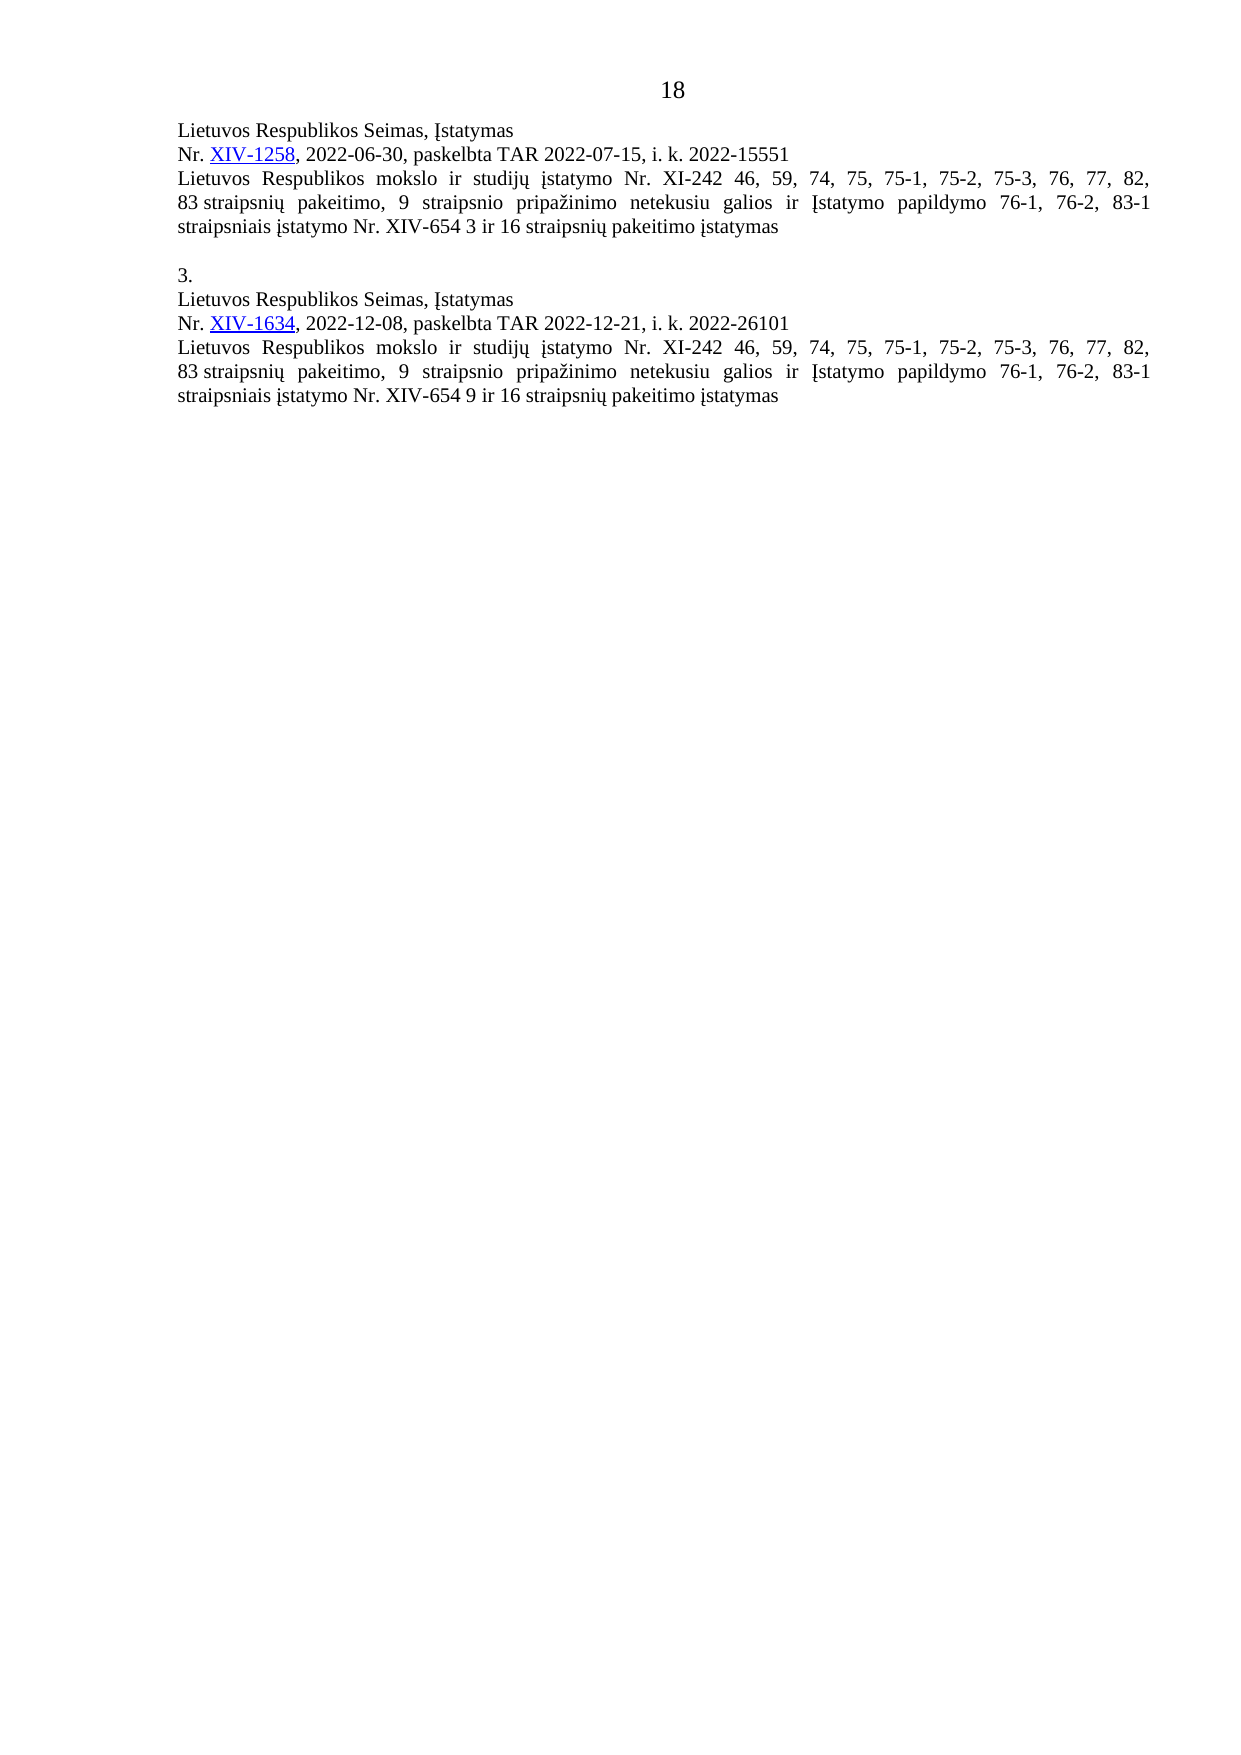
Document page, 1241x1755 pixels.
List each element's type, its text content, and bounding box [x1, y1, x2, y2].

text Nr. XIV-1258, 2022-06-30, paskelbta TAR 2022-07-15, i. k. 2022-15551 [177, 142, 1152, 166]
text Lietuvos Respublikos mokslo ir studijų įstatymo Nr. XI-242 46, 59, 74, 75, 75-1, 75-2, 75-3, 76, 77, 82, 83 straipsnių pakeitimo, 9 straipsnio pripažinimo netekusiu galios ir Įstatymo papildymo 76-1, 76-2, 83-1 straipsniais įstatymo Nr. XIV-654 9 ir 16 straipsnių pakeitimo įstatymas [177, 335, 1152, 407]
text Lietuvos Respublikos mokslo ir studijų įstatymo Nr. XI-242 46, 59, 74, 75, 75-1, 75-2, 75-3, 76, 77, 82, 83 straipsnių pakeitimo, 9 straipsnio pripažinimo netekusiu galios ir Įstatymo papildymo 76-1, 76-2, 83-1 straipsniais įstatymo Nr. XIV-654 3 ir 16 straipsnių pakeitimo įstatymas [177, 166, 1152, 238]
text Lietuvos Respublikos Seimas, Įstatymas [177, 287, 1152, 311]
text Lietuvos Respublikos Seimas, Įstatymas [177, 118, 1152, 142]
text Nr. XIV-1634, 2022-12-08, paskelbta TAR 2022-12-21, i. k. 2022-26101 [177, 311, 1152, 335]
text 3. [177, 262, 1152, 287]
